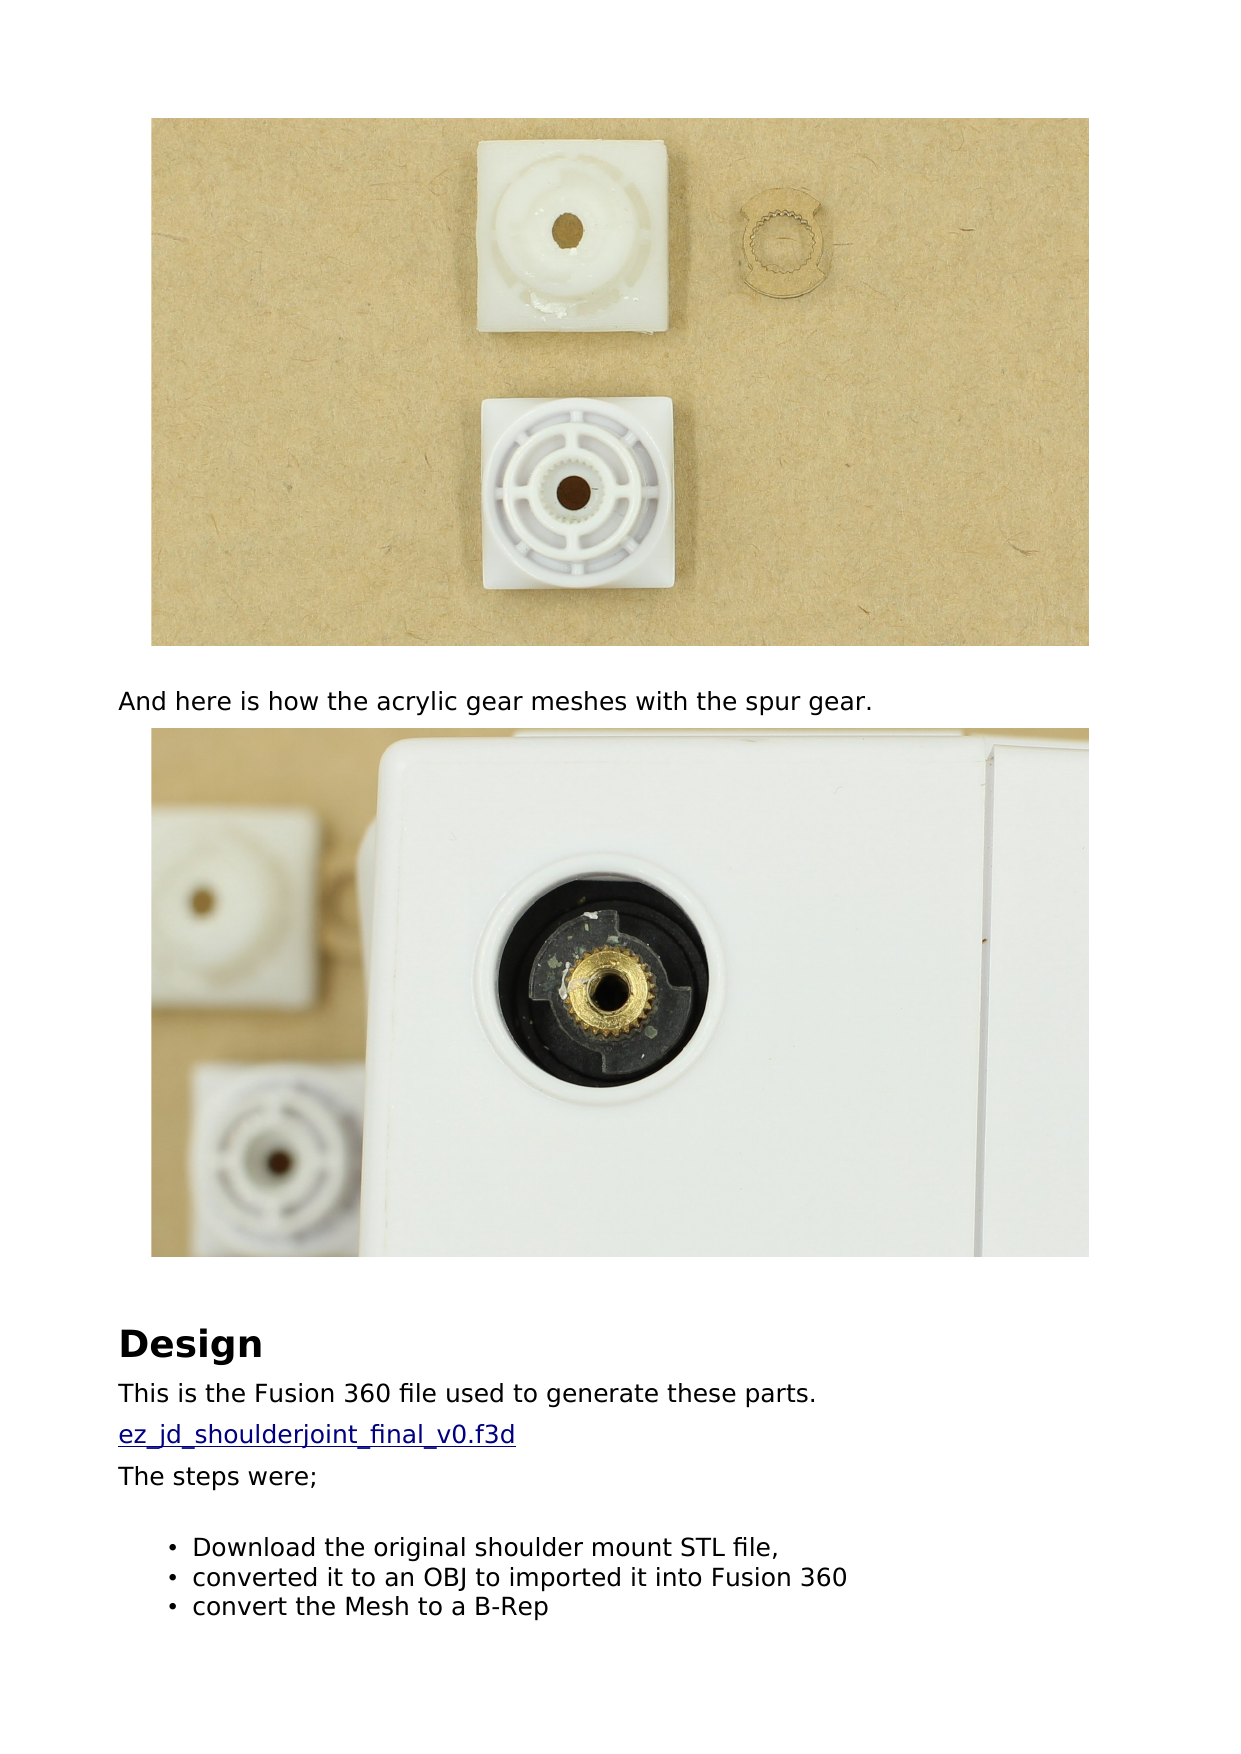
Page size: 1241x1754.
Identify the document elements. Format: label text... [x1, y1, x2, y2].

text And here is how the acrylic gear meshes with the spur gear. [118, 687, 1122, 716]
text ez_jd_shoulderjoint_final_v0.f3d [118, 1421, 1122, 1450]
text This is the Fusion 360 file used to generate these parts. [118, 1379, 1122, 1408]
subtitle Design [118, 1323, 1122, 1367]
picture [151, 118, 1089, 646]
list converted it to an OBJ to imported it into Fusion 360 [177, 1563, 1122, 1592]
picture [151, 728, 1089, 1257]
list Download the original shoulder mount STL file, [177, 1533, 1122, 1563]
list convert the Mesh to a B-Rep [177, 1592, 1122, 1621]
text The steps were; [118, 1462, 1122, 1492]
